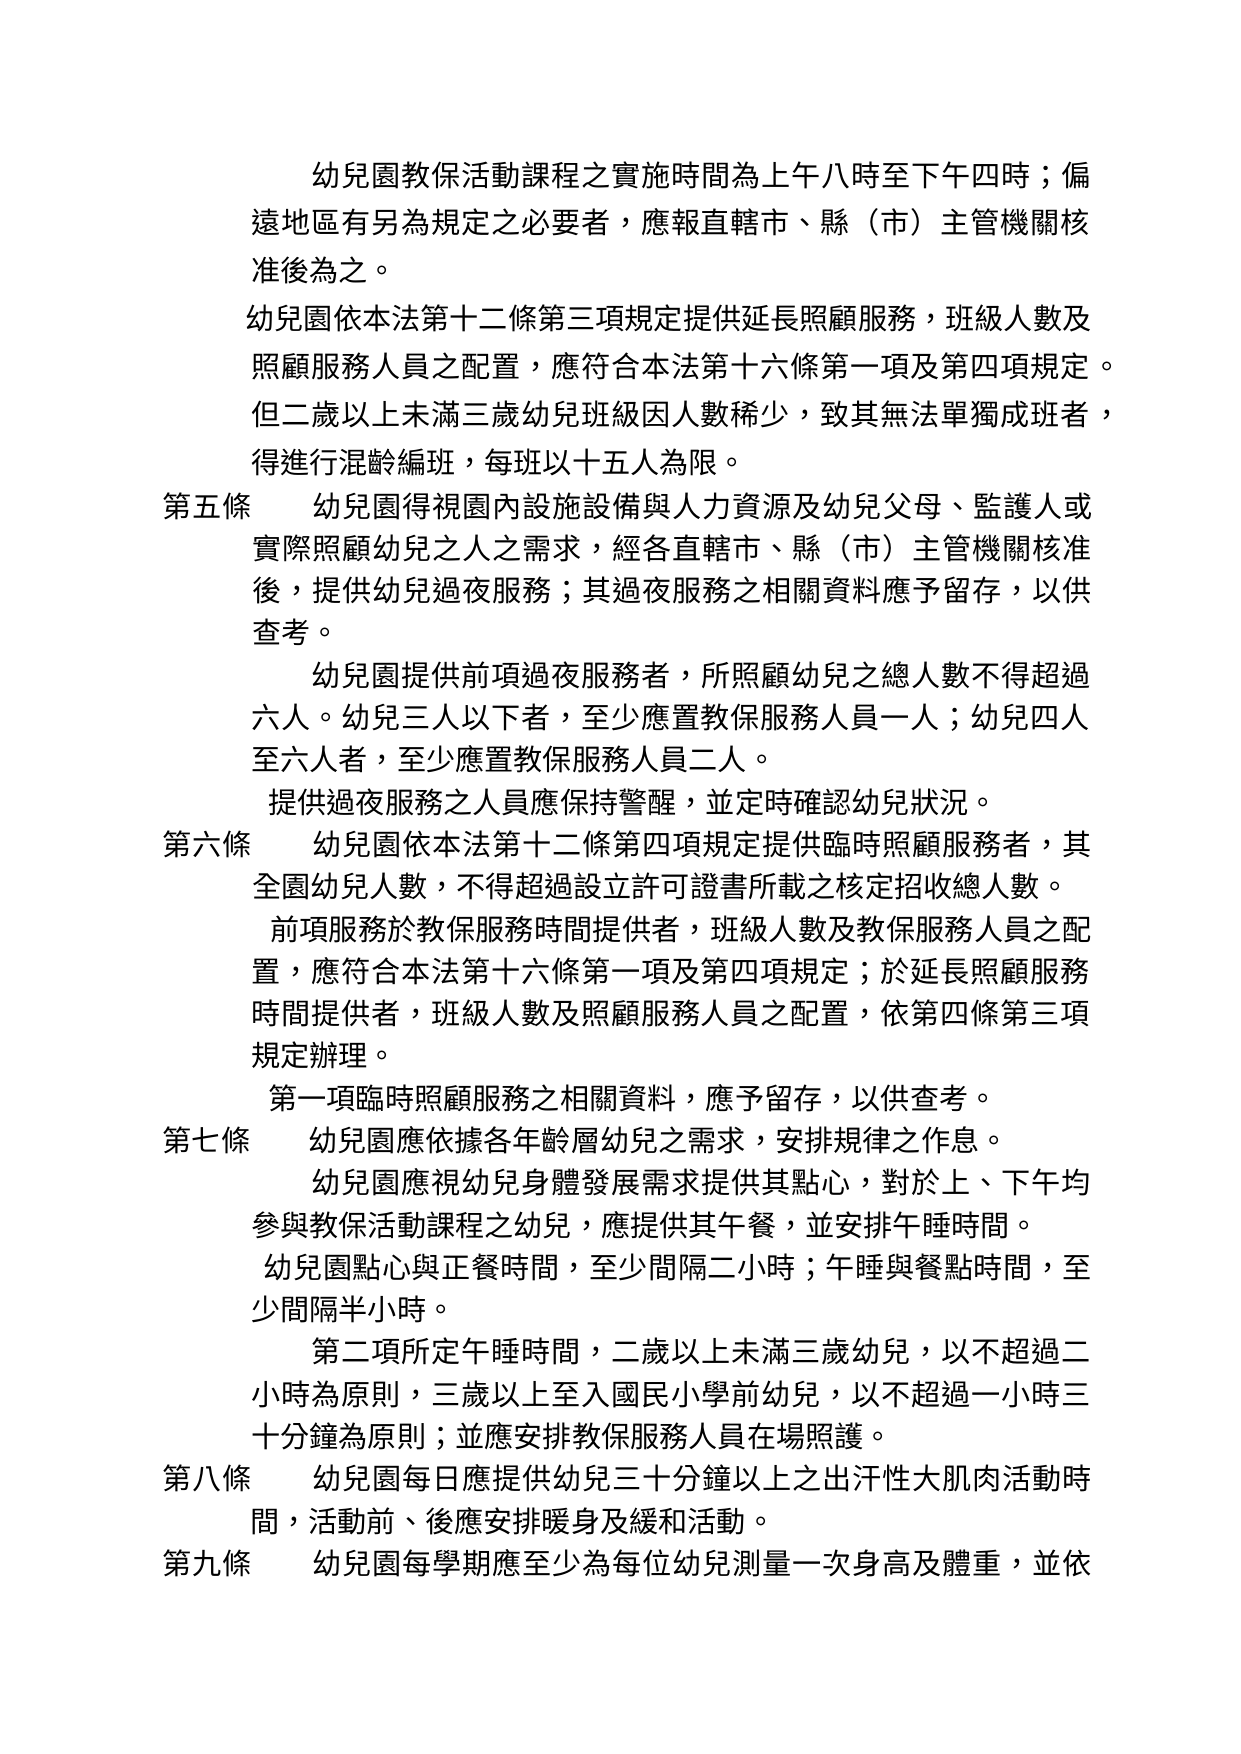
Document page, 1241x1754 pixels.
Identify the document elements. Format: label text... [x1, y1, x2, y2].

text 第一項臨時照顧服務之相關資料，應予留存，以供查考。 [177, 1075, 1092, 1117]
text 第五條 幼兒園得視園內設施設備與人力資源及幼兒父母、監護人或實際照顧幼兒之人之需求，經各直轄市、縣（市）主管機關核准後，提供幼兒過夜服務；其過夜服務之相關資料應予留存，以供查考。 [162, 483, 1092, 652]
text 第九條 幼兒園每學期應至少為每位幼兒測量一次身高及體重，並依 [162, 1540, 1092, 1583]
text 幼兒園應視幼兒身體發展需求提供其點心，對於上、下午均參與教保活動課程之幼兒，應提供其午餐，並安排午睡時間。 [251, 1160, 1092, 1244]
text 幼兒園點心與正餐時間，至少間隔二小時；午睡與餐點時間，至少間隔半小時。 [162, 1244, 1092, 1329]
text 幼兒園依本法第十二條第三項規定提供延長照顧服務，班級人數及照顧服務人員之配置，應符合本法第十六條第一項及第四項規定。但二歲以上未滿三歲幼兒班級因人數稀少，致其無法單獨成班者，得進行混齡編班，每班以十五人為限。 [118, 291, 1092, 483]
text 幼兒園提供前項過夜服務者，所照顧幼兒之總人數不得超過六人。幼兒三人以下者，至少應置教保服務人員一人；幼兒四人至六人者，至少應置教保服務人員二人。 [251, 652, 1092, 779]
text 第六條 幼兒園依本法第十二條第四項規定提供臨時照顧服務者，其全園幼兒人數，不得超過設立許可證書所載之核定招收總人數。 [162, 821, 1092, 906]
text 提供過夜服務之人員應保持警醒，並定時確認幼兒狀況。 [177, 779, 1092, 821]
text 第七條 幼兒園應依據各年齡層幼兒之需求，安排規律之作息。 [162, 1117, 1092, 1160]
text 第二項所定午睡時間，二歲以上未滿三歲幼兒，以不超過二小時為原則，三歲以上至入國民小學前幼兒，以不超過一小時三十分鐘為原則；並應安排教保服務人員在場照護。 [251, 1329, 1092, 1456]
text 幼兒園教保活動課程之實施時間為上午八時至下午四時；偏遠地區有另為規定之必要者，應報直轄市、縣（市）主管機關核准後為之。 [251, 148, 1092, 291]
text 第八條 幼兒園每日應提供幼兒三十分鐘以上之出汗性大肌肉活動時間，活動前、後應安排暖身及緩和活動。 [162, 1456, 1092, 1540]
text 前項服務於教保服務時間提供者，班級人數及教保服務人員之配置，應符合本法第十六條第一項及第四項規定；於延長照顧服務時間提供者，班級人數及照顧服務人員之配置，依第四條第三項規定辦理。 [177, 906, 1092, 1075]
